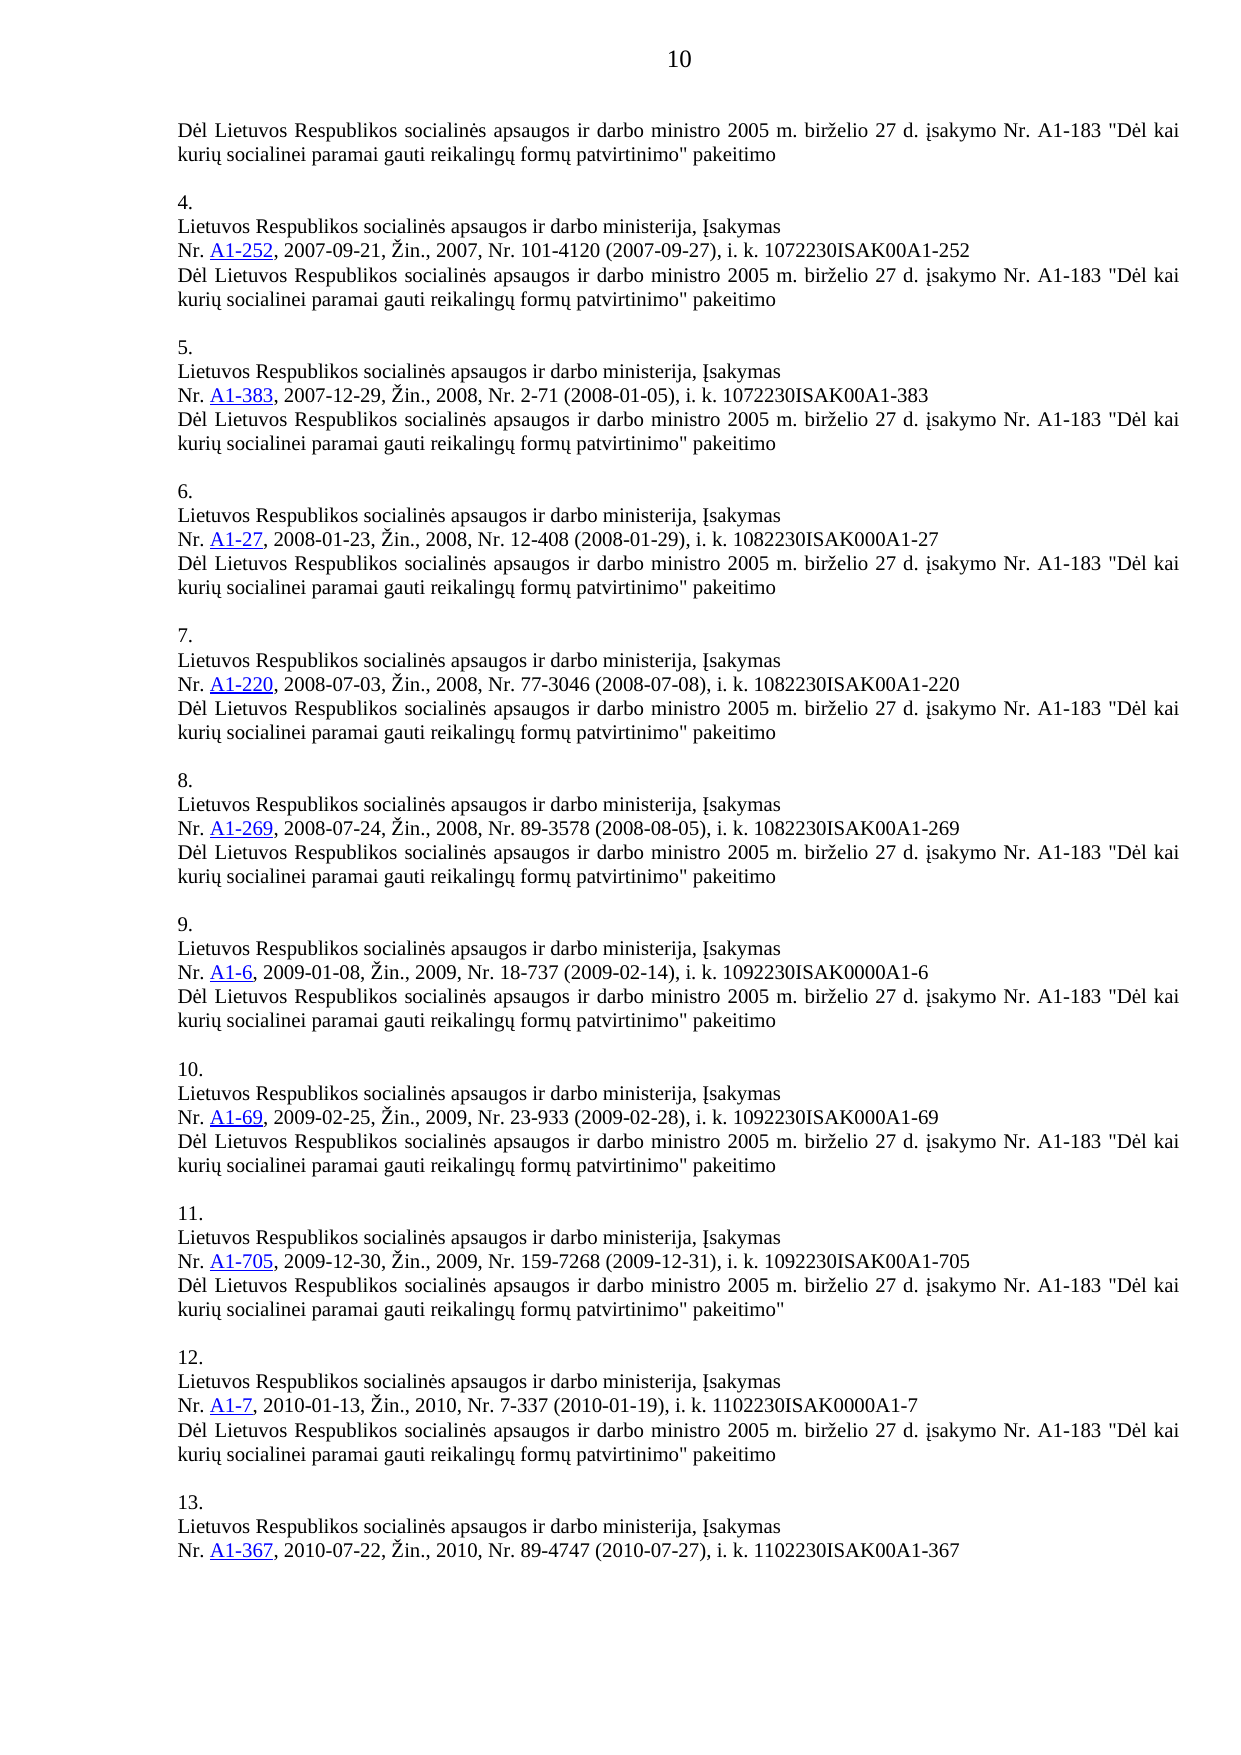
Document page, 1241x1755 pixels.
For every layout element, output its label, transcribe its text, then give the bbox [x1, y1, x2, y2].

text Dėl Lietuvos Respublikos socialinės apsaugos ir darbo ministro 2005 m. birželio 27 d. įsakymo Nr. A1-183 "Dėl kai kurių socialinei paramai gauti reikalingų formų patvirtinimo" pakeitimo [177, 1129, 1181, 1177]
text Nr. A1-6, 2009-01-08, Žin., 2009, Nr. 18-737 (2009-02-14), i. k. 1092230ISAK0000A1-6 [177, 960, 1181, 984]
text Lietuvos Respublikos socialinės apsaugos ir darbo ministerija, Įsakymas [177, 1081, 1181, 1105]
text Lietuvos Respublikos socialinės apsaugos ir darbo ministerija, Įsakymas [177, 936, 1181, 960]
text Dėl Lietuvos Respublikos socialinės apsaugos ir darbo ministro 2005 m. birželio 27 d. įsakymo Nr. A1-183 "Dėl kai kurių socialinei paramai gauti reikalingų formų patvirtinimo" pakeitimo [177, 696, 1181, 744]
text Dėl Lietuvos Respublikos socialinės apsaugos ir darbo ministro 2005 m. birželio 27 d. įsakymo Nr. A1-183 "Dėl kai kurių socialinei paramai gauti reikalingų formų patvirtinimo" pakeitimo [177, 1417, 1181, 1466]
text Lietuvos Respublikos socialinės apsaugos ir darbo ministerija, Įsakymas [177, 647, 1181, 672]
text Nr. A1-367, 2010-07-22, Žin., 2010, Nr. 89-4747 (2010-07-27), i. k. 1102230ISAK00A1-367 [177, 1538, 1181, 1562]
text Lietuvos Respublikos socialinės apsaugos ir darbo ministerija, Įsakymas [177, 503, 1181, 527]
text Nr. A1-705, 2009-12-30, Žin., 2009, Nr. 159-7268 (2009-12-31), i. k. 1092230ISAK00A1-705 [177, 1249, 1181, 1273]
text Dėl Lietuvos Respublikos socialinės apsaugos ir darbo ministro 2005 m. birželio 27 d. įsakymo Nr. A1-183 "Dėl kai kurių socialinei paramai gauti reikalingų formų patvirtinimo" pakeitimo [177, 840, 1181, 888]
text Nr. A1-269, 2008-07-24, Žin., 2008, Nr. 89-3578 (2008-08-05), i. k. 1082230ISAK00A1-269 [177, 816, 1181, 840]
text 12. [177, 1345, 1181, 1369]
text Lietuvos Respublikos socialinės apsaugos ir darbo ministerija, Įsakymas [177, 1225, 1181, 1249]
text 5. [177, 335, 1181, 359]
text Nr. A1-27, 2008-01-23, Žin., 2008, Nr. 12-408 (2008-01-29), i. k. 1082230ISAK000A1-27 [177, 527, 1181, 551]
text 13. [177, 1490, 1181, 1514]
text Nr. A1-69, 2009-02-25, Žin., 2009, Nr. 23-933 (2009-02-28), i. k. 1092230ISAK000A1-69 [177, 1105, 1181, 1129]
text Nr. A1-7, 2010-01-13, Žin., 2010, Nr. 7-337 (2010-01-19), i. k. 1102230ISAK0000A1-7 [177, 1393, 1181, 1417]
text Lietuvos Respublikos socialinės apsaugos ir darbo ministerija, Įsakymas [177, 214, 1181, 238]
text 8. [177, 768, 1181, 792]
text Lietuvos Respublikos socialinės apsaugos ir darbo ministerija, Įsakymas [177, 1369, 1181, 1393]
text Dėl Lietuvos Respublikos socialinės apsaugos ir darbo ministro 2005 m. birželio 27 d. įsakymo Nr. A1-183 "Dėl kai kurių socialinei paramai gauti reikalingų formų patvirtinimo" pakeitimo [177, 118, 1181, 166]
text 4. [177, 190, 1181, 214]
text Nr. A1-220, 2008-07-03, Žin., 2008, Nr. 77-3046 (2008-07-08), i. k. 1082230ISAK00A1-220 [177, 672, 1181, 696]
text Dėl Lietuvos Respublikos socialinės apsaugos ir darbo ministro 2005 m. birželio 27 d. įsakymo Nr. A1-183 "Dėl kai kurių socialinei paramai gauti reikalingų formų patvirtinimo" pakeitimo [177, 407, 1181, 455]
text Nr. A1-383, 2007-12-29, Žin., 2008, Nr. 2-71 (2008-01-05), i. k. 1072230ISAK00A1-383 [177, 383, 1181, 407]
text 7. [177, 623, 1181, 647]
text 6. [177, 479, 1181, 503]
text Dėl Lietuvos Respublikos socialinės apsaugos ir darbo ministro 2005 m. birželio 27 d. įsakymo Nr. A1-183 "Dėl kai kurių socialinei paramai gauti reikalingų formų patvirtinimo" pakeitimo [177, 262, 1181, 311]
text 11. [177, 1201, 1181, 1225]
text Lietuvos Respublikos socialinės apsaugos ir darbo ministerija, Įsakymas [177, 359, 1181, 383]
text 9. [177, 912, 1181, 936]
text Dėl Lietuvos Respublikos socialinės apsaugos ir darbo ministro 2005 m. birželio 27 d. įsakymo Nr. A1-183 "Dėl kai kurių socialinei paramai gauti reikalingų formų patvirtinimo" pakeitimo [177, 551, 1181, 599]
text Dėl Lietuvos Respublikos socialinės apsaugos ir darbo ministro 2005 m. birželio 27 d. įsakymo Nr. A1-183 "Dėl kai kurių socialinei paramai gauti reikalingų formų patvirtinimo" pakeitimo [177, 984, 1181, 1032]
text Nr. A1-252, 2007-09-21, Žin., 2007, Nr. 101-4120 (2007-09-27), i. k. 1072230ISAK00A1-252 [177, 238, 1181, 262]
text Dėl Lietuvos Respublikos socialinės apsaugos ir darbo ministro 2005 m. birželio 27 d. įsakymo Nr. A1-183 "Dėl kai kurių socialinei paramai gauti reikalingų formų patvirtinimo" pakeitimo" [177, 1273, 1181, 1321]
text Lietuvos Respublikos socialinės apsaugos ir darbo ministerija, Įsakymas [177, 792, 1181, 816]
text Lietuvos Respublikos socialinės apsaugos ir darbo ministerija, Įsakymas [177, 1514, 1181, 1538]
text 10. [177, 1057, 1181, 1081]
